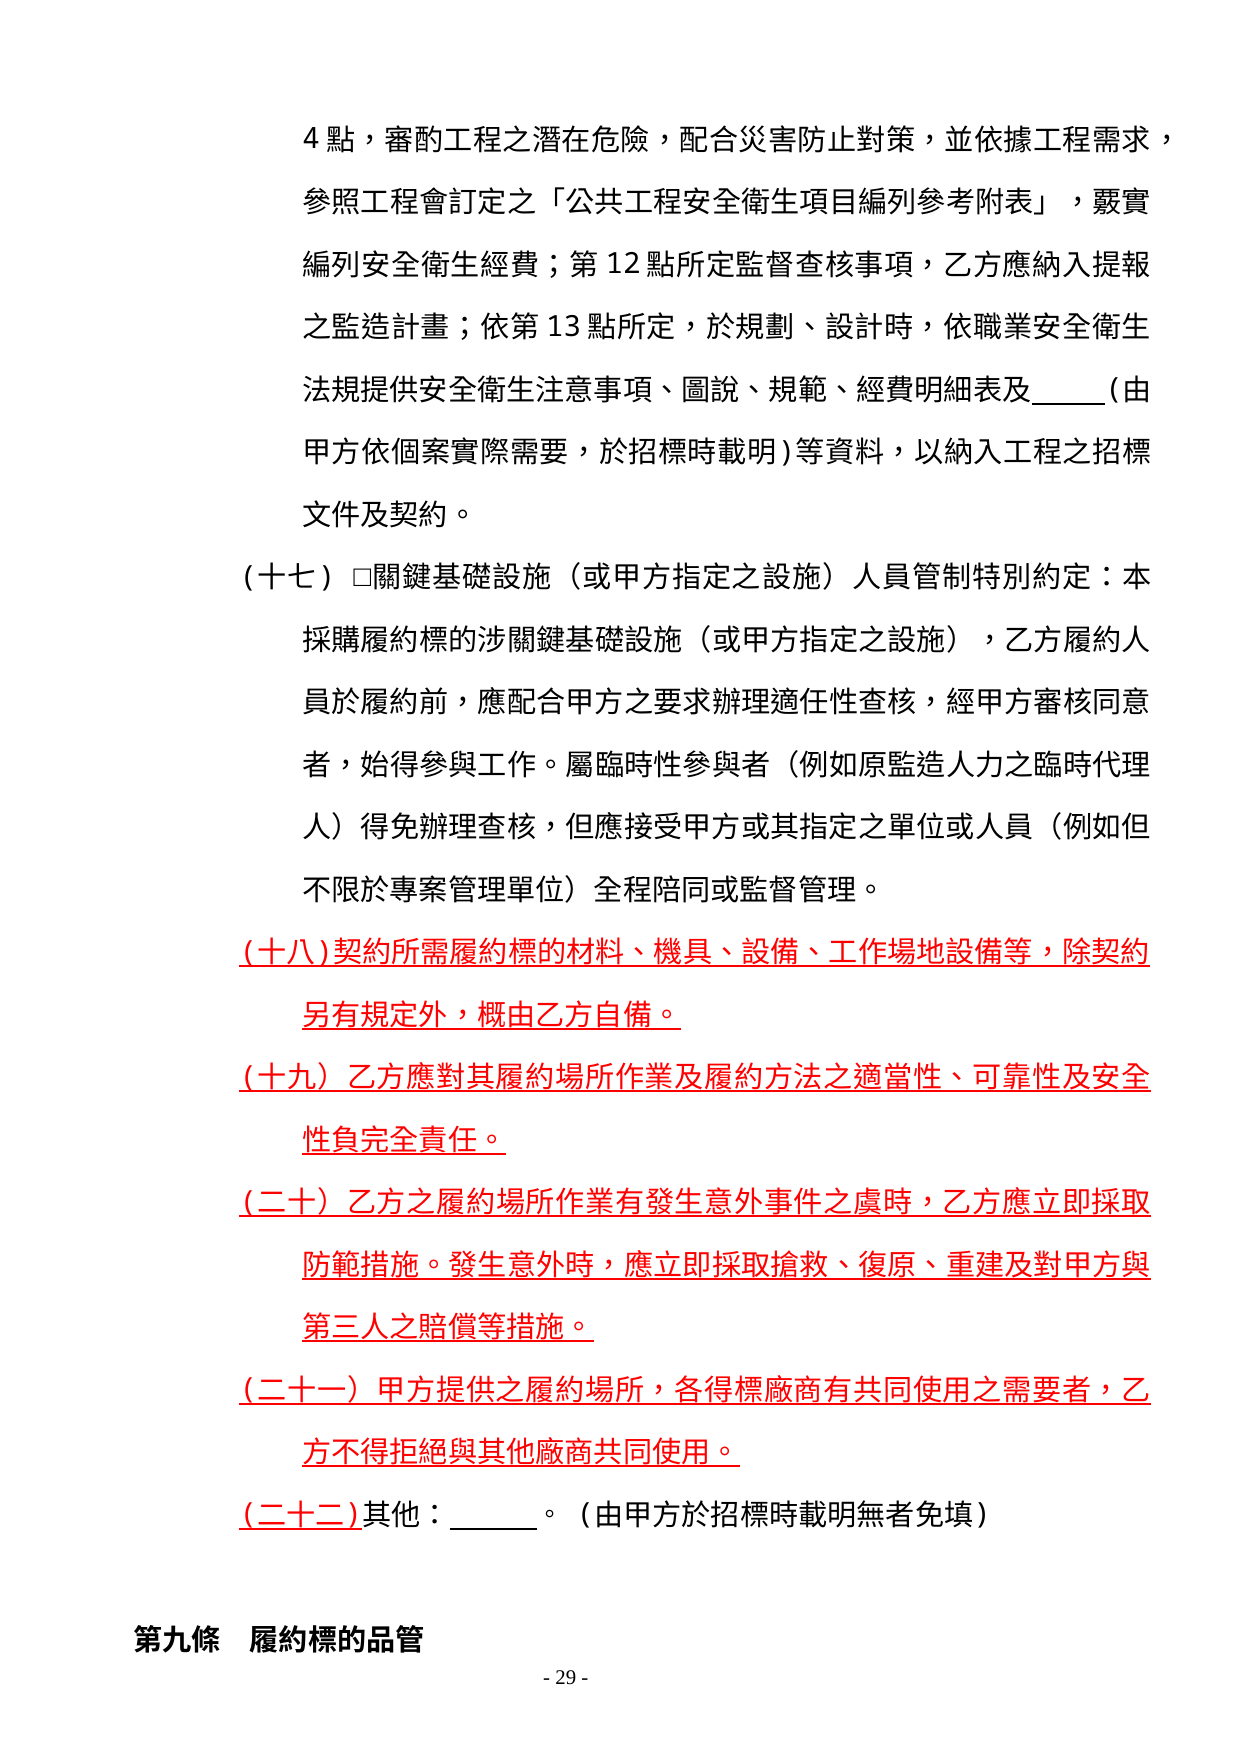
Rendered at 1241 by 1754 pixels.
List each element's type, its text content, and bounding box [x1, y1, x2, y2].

text 第九條 履約標的品管 [133, 1596, 1152, 1658]
text (十九）乙方應對其履約場所作業及履約方法之適當性、可靠性及安全性負完全責任。 [239, 1033, 1152, 1158]
text (十六)乙方應依勞動部「加強公共工程職業安全衛生管理作業要點」第4點，審酌工程之潛在危險，配合災害防止對策，並依據工程需求，參照工程會訂定之「公共工程安全衛生項目編列參考附表」，覈實編列安全衛生經費；第12點所定監督查核事項，乙方應納入提報之監造計畫；依第13點所定，於規劃、設計時，依職業安全衛生法規提供安全衛生注意事項、圖說、規範、經費明細表及 (由甲方依個案實際需要，於招標時載明)等資料，以納入工程之招標文件及契約。 [239, 96, 1152, 533]
text (二十二)其他： 。 (由甲方於招標時載明無者免填) [239, 1471, 1152, 1533]
text (十八)契約所需履約標的材料、機具、設備、工作場地設備等，除契約另有規定外，概由乙方自備。 [239, 908, 1152, 1033]
text (二十一）甲方提供之履約場所，各得標廠商有共同使用之需要者，乙方不得拒絕與其他廠商共同使用。 [239, 1346, 1152, 1471]
text (十七) □關鍵基礎設施（或甲方指定之設施）人員管制特別約定：本採購履約標的涉關鍵基礎設施（或甲方指定之設施），乙方履約人員於履約前，應配合甲方之要求辦理適任性查核，經甲方審核同意者，始得參與工作。屬臨時性參與者（例如原監造人力之臨時代理人）得免辦理查核，但應接受甲方或其指定之單位或人員（例如但不限於專案管理單位）全程陪同或監督管理。 [239, 533, 1152, 908]
text (二十）乙方之履約場所作業有發生意外事件之虞時，乙方應立即採取防範措施。發生意外時，應立即採取搶救、復原、重建及對甲方與第三人之賠償等措施。 [239, 1158, 1152, 1346]
